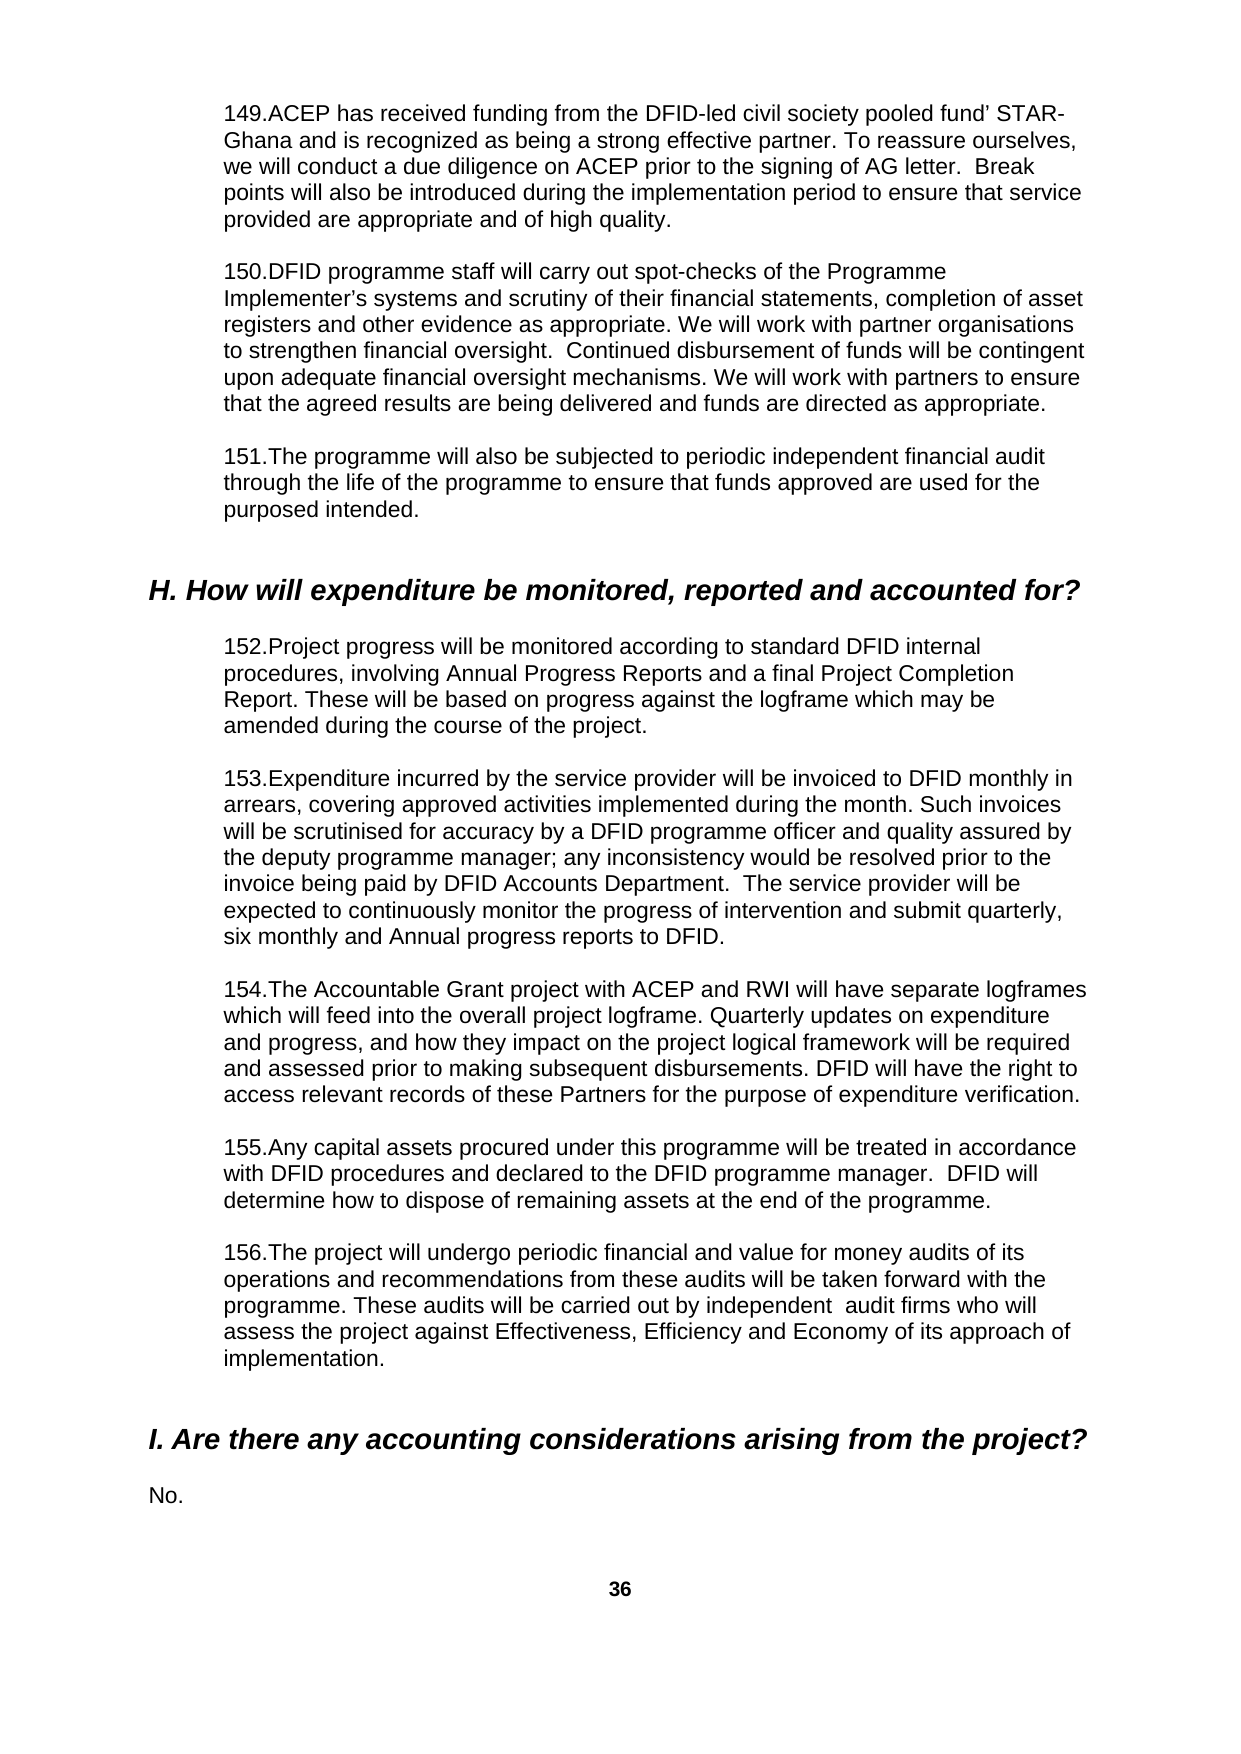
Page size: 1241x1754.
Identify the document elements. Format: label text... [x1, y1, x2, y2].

list The project will undergo periodic financial and value for money audits of its operations and recommendations from these audits will be taken forward with the programme. These audits will be carried out by independent audit firms who will assess the project against Effectiveness, Efficiency and Economy of its approach of implementation. [223, 1239, 1092, 1371]
list ACEP has received funding from the DFID-led civil society pooled fund’ STAR-Ghana and is recognized as being a strong effective partner. To reassure ourselves, we will conduct a due diligence on ACEP prior to the signing of AG letter. Break points will also be introduced during the implementation period to ensure that service provided are appropriate and of high quality. [223, 100, 1092, 232]
list Any capital assets procured under this programme will be treated in accordance with DFID procedures and declared to the DFID programme manager. DFID will determine how to dispose of remaining assets at the end of the programme. [223, 1134, 1092, 1213]
list Project progress will be monitored according to standard DFID internal procedures, involving Annual Progress Reports and a final Project Completion Report. These will be based on progress against the logframe which may be amended during the course of the project. [223, 633, 1092, 738]
subtitle H. How will expenditure be monitored, reported and accounted for? [148, 573, 1092, 607]
list DFID programme staff will carry out spot-checks of the Programme Implementer’s systems and scrutiny of their financial statements, completion of asset registers and other evidence as appropriate. We will work with partner organisations to strengthen financial oversight. Continued disbursement of funds will be contingent upon adequate financial oversight mechanisms. We will work with partners to ensure that the agreed results are being delivered and funds are directed as appropriate. [223, 258, 1092, 416]
list The Accountable Grant project with ACEP and RWI will have separate logframes which will feed into the overall project logframe. Quarterly updates on expenditure and progress, and how they impact on the project logical framework will be required and assessed prior to making subsequent disbursements. DFID will have the right to access relevant records of these Partners for the purpose of expenditure verification. [223, 976, 1092, 1107]
subtitle I. Are there any accounting considerations arising from the project? [148, 1422, 1092, 1456]
list Expenditure incurred by the service provider will be invoiced to DFID monthly in arrears, covering approved activities implemented during the month. Such invoices will be scrutinised for accuracy by a DFID programme officer and quality assured by the deputy programme manager; any inconsistency would be resolved prior to the invoice being paid by DFID Accounts Department. The service provider will be expected to continuously monitor the progress of intervention and submit quarterly, six monthly and Annual progress reports to DFID. [223, 765, 1092, 949]
list The programme will also be subjected to periodic independent financial audit through the life of the programme to ensure that funds approved are used for the purposed intended. [223, 443, 1092, 522]
text No. [148, 1482, 1092, 1509]
